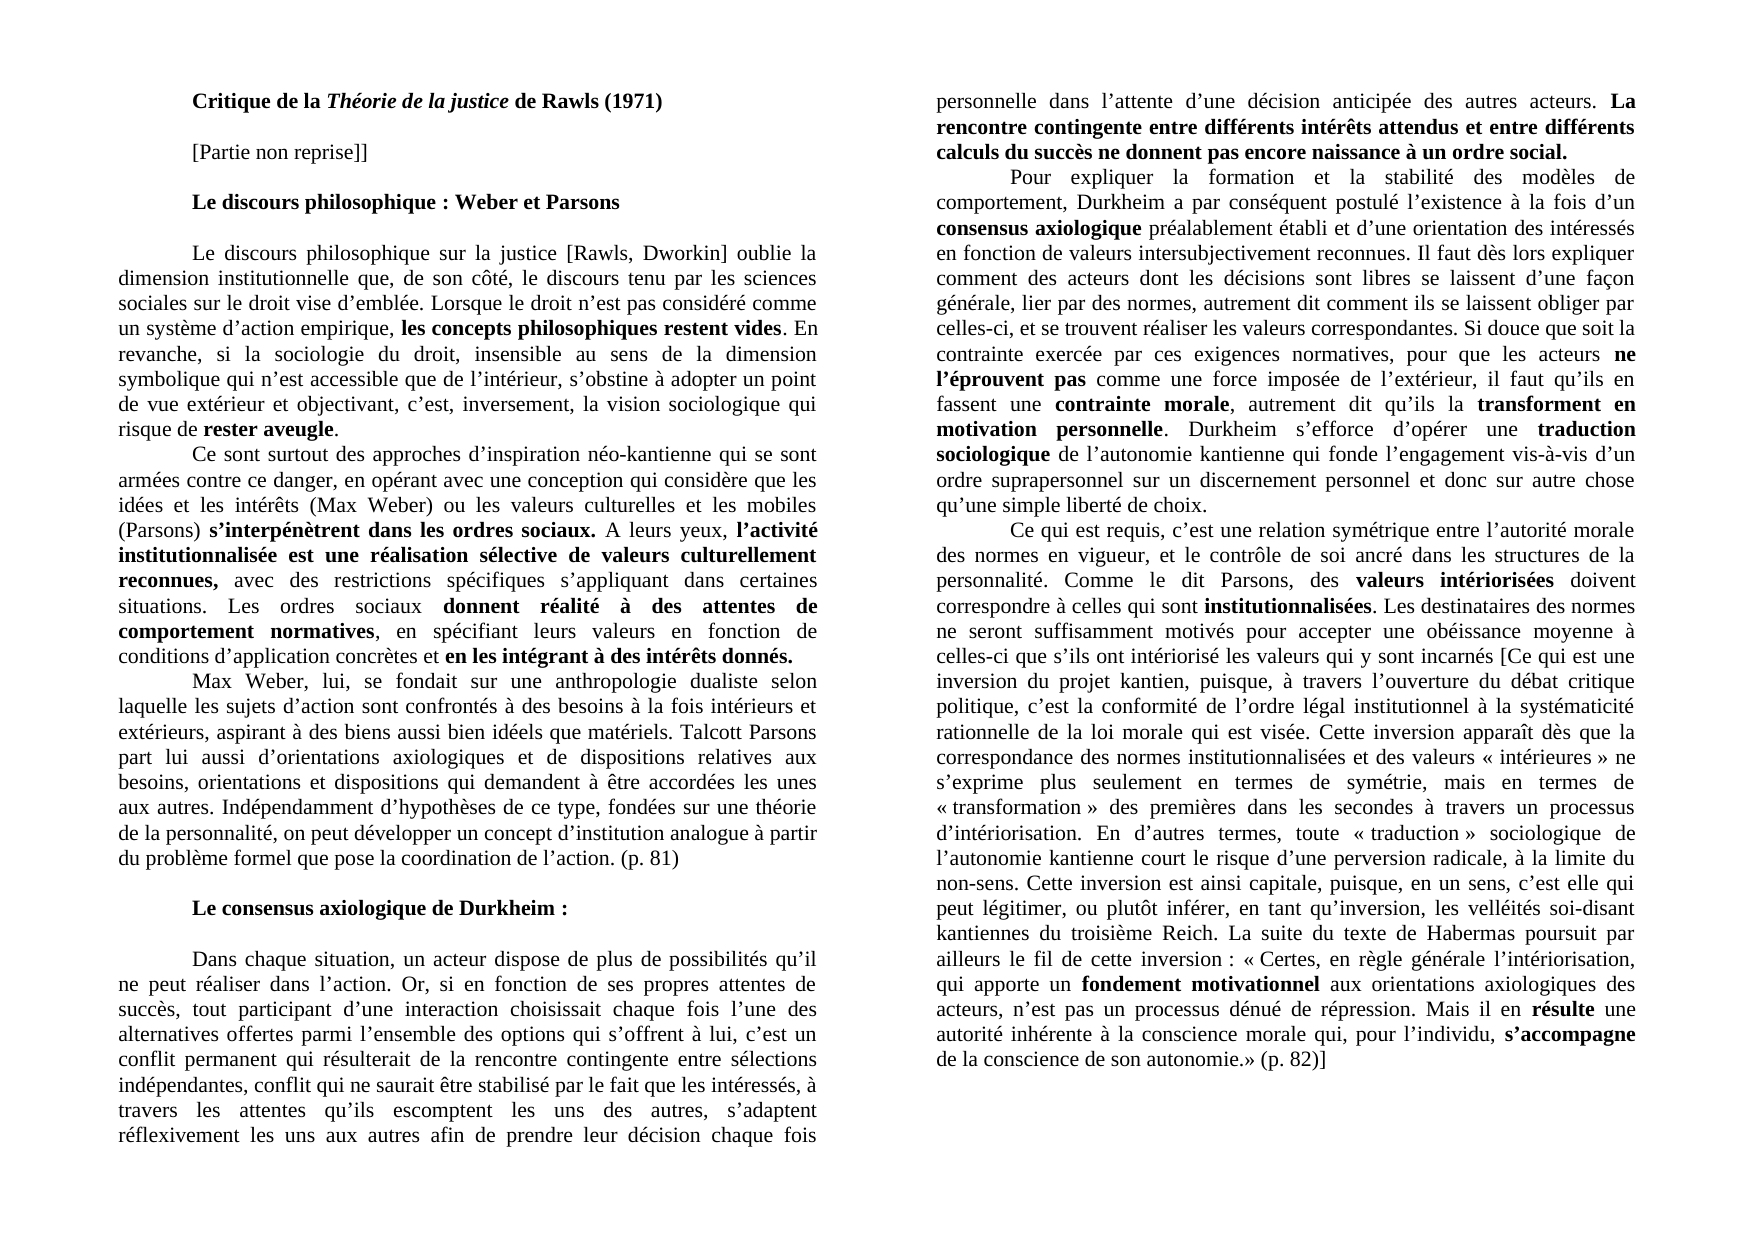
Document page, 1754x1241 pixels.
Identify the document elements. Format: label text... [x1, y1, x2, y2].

text Dans chaque situation, un acteur dispose de plus de possibilités qu’il ne peut réaliser dans l’action. Or, si en fonction de ses propres attentes de succès, tout participant d’une interaction choisissait chaque fois l’une des alternatives offertes parmi l’ensemble des options qui s’offrent à lui, c’est un conflit permanent qui résulterait de la rencontre contingente entre sélections indépendantes, conflit qui ne saurait être stabilisé par le fait que les intéressés, à travers les attentes qu’ils escomptent les uns des autres, s’adaptent réflexivement les uns aux autres afin de prendre leur décision chaque fois [118, 946, 818, 1147]
text [Partie non reprise]] [118, 139, 818, 164]
text Pour expliquer la formation et la stabilité des modèles de comportement, Durkheim a par conséquent postulé l’existence à la fois d’un consensus axiologique préalablement établi et d’une orientation des intéressés en fonction de valeurs intersubjectivement reconnues. Il faut dès lors expliquer comment des acteurs dont les décisions sont libres se laissent d’une façon générale, lier par des normes, autrement dit comment ils se laissent obliger par celles-ci, et se trouvent réaliser les valeurs correspondantes. Si douce que soit la contrainte exercée par ces exigences normatives, pour que les acteurs ne l’éprouvent pas comme une force imposée de l’extérieur, il faut qu’ils en fassent une contrainte morale, autrement dit qu’ils la transforment en motivation personnelle. Durkheim s’efforce d’opérer une traduction sociologique de l’autonomie kantienne qui fonde l’engagement vis-à-vis d’un ordre suprapersonnel sur un discernement personnel et donc sur autre chose qu’une simple liberté de choix. [936, 164, 1636, 517]
text Max Weber, lui, se fondait sur une anthropologie dualiste selon laquelle les sujets d’action sont confrontés à des besoins à la fois intérieurs et extérieurs, aspirant à des biens aussi bien idéels que matériels. Talcott Parsons part lui aussi d’orientations axiologiques et de dispositions relatives aux besoins, orientations et dispositions qui demandent à être accordées les unes aux autres. Indépendamment d’hypothèses de ce type, fondées sur une théorie de la personnalité, on peut développer un concept d’institution analogue à partir du problème formel que pose la coordination de l’action. (p. 81) [118, 668, 818, 870]
text personnelle dans l’attente d’une décision anticipée des autres acteurs. La rencontre contingente entre différents intérêts attendus et entre différents calculs du succès ne donnent pas encore naissance à un ordre social. [936, 88, 1636, 164]
text Le consensus axiologique de Durkheim : [118, 895, 818, 920]
text Le discours philosophique sur la justice [Rawls, Dworkin] oublie la dimension institutionnelle que, de son côté, le discours tenu par les sciences sociales sur le droit vise d’emblée. Lorsque le droit n’est pas considéré comme un système d’action empirique, les concepts philosophiques restent vides. En revanche, si la sociologie du droit, insensible au sens de la dimension symbolique qui n’est accessible que de l’intérieur, s’obstine à adopter un point de vue extérieur et objectivant, c’est, inversement, la vision sociologique qui risque de rester aveugle. [118, 240, 818, 441]
subtitle Le discours philosophique : Weber et Parsons [118, 189, 818, 214]
text Critique de la Théorie de la justice de Rawls (1971) [118, 88, 818, 114]
text Ce sont surtout des approches d’inspiration néo-kantienne qui se sont armées contre ce danger, en opérant avec une conception qui considère que les idées et les intérêts (Max Weber) ou les valeurs culturelles et les mobiles (Parsons) s’interpénètrent dans les ordres sociaux. A leurs yeux, l’activité institutionnalisée est une réalisation sélective de valeurs culturellement reconnues, avec des restrictions spécifiques s’appliquant dans certaines situations. Les ordres sociaux donnent réalité à des attentes de comportement normatives, en spécifiant leurs valeurs en fonction de conditions d’application concrètes et en les intégrant à des intérêts donnés. [118, 441, 818, 668]
text Ce qui est requis, c’est une relation symétrique entre l’autorité morale des normes en vigueur, et le contrôle de soi ancré dans les structures de la personnalité. Comme le dit Parsons, des valeurs intériorisées doivent correspondre à celles qui sont institutionnalisées. Les destinataires des normes ne seront suffisamment motivés pour accepter une obéissance moyenne à celles-ci que s’ils ont intériorisé les valeurs qui y sont incarnés [Ce qui est une inversion du projet kantien, puisque, à travers l’ouverture du débat critique politique, c’est la conformité de l’ordre légal institutionnel à la systématicité rationnelle de la loi morale qui est visée. Cette inversion apparaît dès que la correspondance des normes institutionnalisées et des valeurs « intérieures » ne s’exprime plus seulement en termes de symétrie, mais en termes de « transformation » des premières dans les secondes à travers un processus d’intériorisation. En d’autres termes, toute « traduction » sociologique de l’autonomie kantienne court le risque d’une perversion radicale, à la limite du non-sens. Cette inversion est ainsi capitale, puisque, en un sens, c’est elle qui peut légitimer, ou plutôt inférer, en tant qu’inversion, les velléités soi-disant kantiennes du troisième Reich. La suite du texte de Habermas poursuit par ailleurs le fil de cette inversion : « Certes, en règle générale l’intériorisation, qui apporte un fondement motivationnel aux orientations axiologiques des acteurs, n’est pas un processus dénué de répression. Mais il en résulte une autorité inhérente à la conscience morale qui, pour l’individu, s’accompagne de la conscience de son autonomie.» (p. 82)] [936, 517, 1636, 1072]
